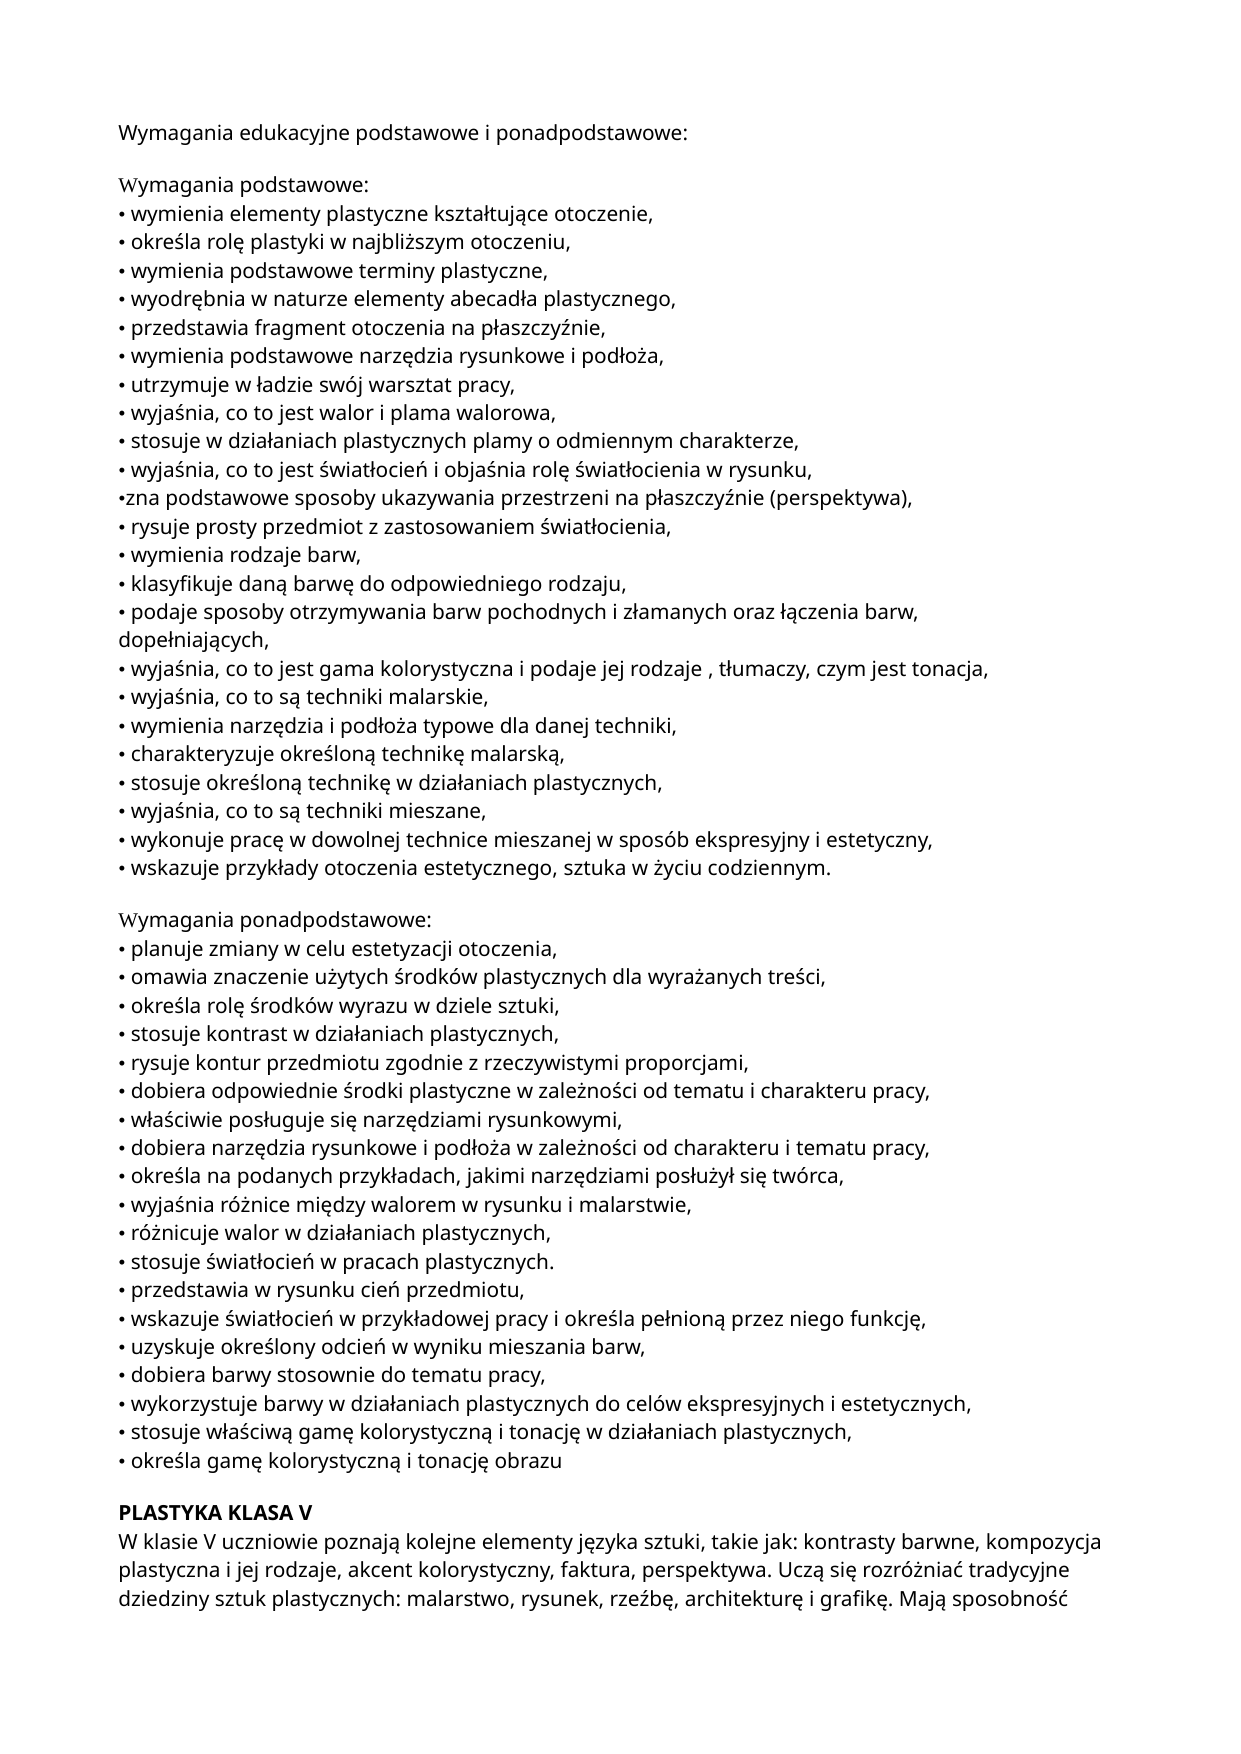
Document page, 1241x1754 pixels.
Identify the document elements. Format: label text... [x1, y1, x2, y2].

text • stosuje światłocień w pracach plastycznych. • przedstawia w rysunku cień przedmiotu, • wskazuje światłocień w przykładowej pracy i określa pełnioną przez niego funkcję, • uzyskuje określony odcień w wyniku mieszania barw, • dobiera barwy stosownie do tematu pracy, • wykorzystuje barwy w działaniach plastycznych do celów ekspresyjnych i estetycznych, • stosuje właściwą gamę kolorystyczną i tonację w działaniach plastycznych, • określa gamę kolorystyczną i tonację obrazu [118, 1247, 1122, 1474]
text PLASTYKA KLASA V W klasie V uczniowie poznają kolejne elementy języka sztuki, takie jak: kontrasty barwne, kompozycja plastyczna i jej rodzaje, akcent kolorystyczny, faktura, perspektywa. Uczą się rozróżniać tradycyjne dziedziny sztuk plastycznych: malarstwo, rysunek, rzeźbę, architekturę i grafikę. Mają sposobność [118, 1498, 1122, 1612]
text Wymagania podstawowe: • wymienia elementy plastyczne kształtujące otoczenie, • określa rolę plastyki w najbliższym otoczeniu, • wymienia podstawowe terminy plastyczne, • wyodrębnia w naturze elementy abecadła plastycznego, • przedstawia fragment otoczenia na płaszczyźnie, • wymienia podstawowe narzędzia rysunkowe i podłoża, • utrzymuje w ładzie swój warsztat pracy, • wyjaśnia, co to jest walor i plama walorowa, • stosuje w działaniach plastycznych plamy o odmiennym charakterze, • wyjaśnia, co to jest światłocień i objaśnia rolę światłocienia w rysunku, •zna podstawowe sposoby ukazywania przestrzeni na płaszczyźnie (perspektywa), • rysuje prosty przedmiot z zastosowaniem światłocienia, • wymienia rodzaje barw, • klasyfikuje daną barwę do odpowiedniego rodzaju, • podaje sposoby otrzymywania barw pochodnych i złamanych oraz łączenia barw, dopełniających, • wyjaśnia, co to jest gama kolorystyczna i podaje jej rodzaje , tłumaczy, czym jest tonacja, • wyjaśnia, co to są techniki malarskie, • wymienia narzędzia i podłoża typowe dla danej techniki, • charakteryzuje określoną technikę malarską, • stosuje określoną technikę w działaniach plastycznych, • wyjaśnia, co to są techniki mieszane, • wykonuje pracę w dowolnej technice mieszanej w sposób ekspresyjny i estetyczny, • wskazuje przykłady otoczenia estetycznego, sztuka w życiu codziennym. [118, 147, 1122, 882]
text Wymagania ponadpodstawowe: • planuje zmiany w celu estetyzacji otoczenia, • omawia znaczenie użytych środków plastycznych dla wyrażanych treści, • określa rolę środków wyrazu w dziele sztuki, • stosuje kontrast w działaniach plastycznych, • rysuje kontur przedmiotu zgodnie z rzeczywistymi proporcjami, • dobiera odpowiednie środki plastyczne w zależności od tematu i charakteru pracy, • właściwie posługuje się narzędziami rysunkowymi, • dobiera narzędzia rysunkowe i podłoża w zależności od charakteru i tematu pracy, • określa na podanych przykładach, jakimi narzędziami posłużył się twórca, • wyjaśnia różnice między walorem w rysunku i malarstwie, • różnicuje walor w działaniach plastycznych, [118, 882, 1122, 1247]
text Wymagania edukacyjne podstawowe i ponadpodstawowe: [118, 118, 1122, 147]
